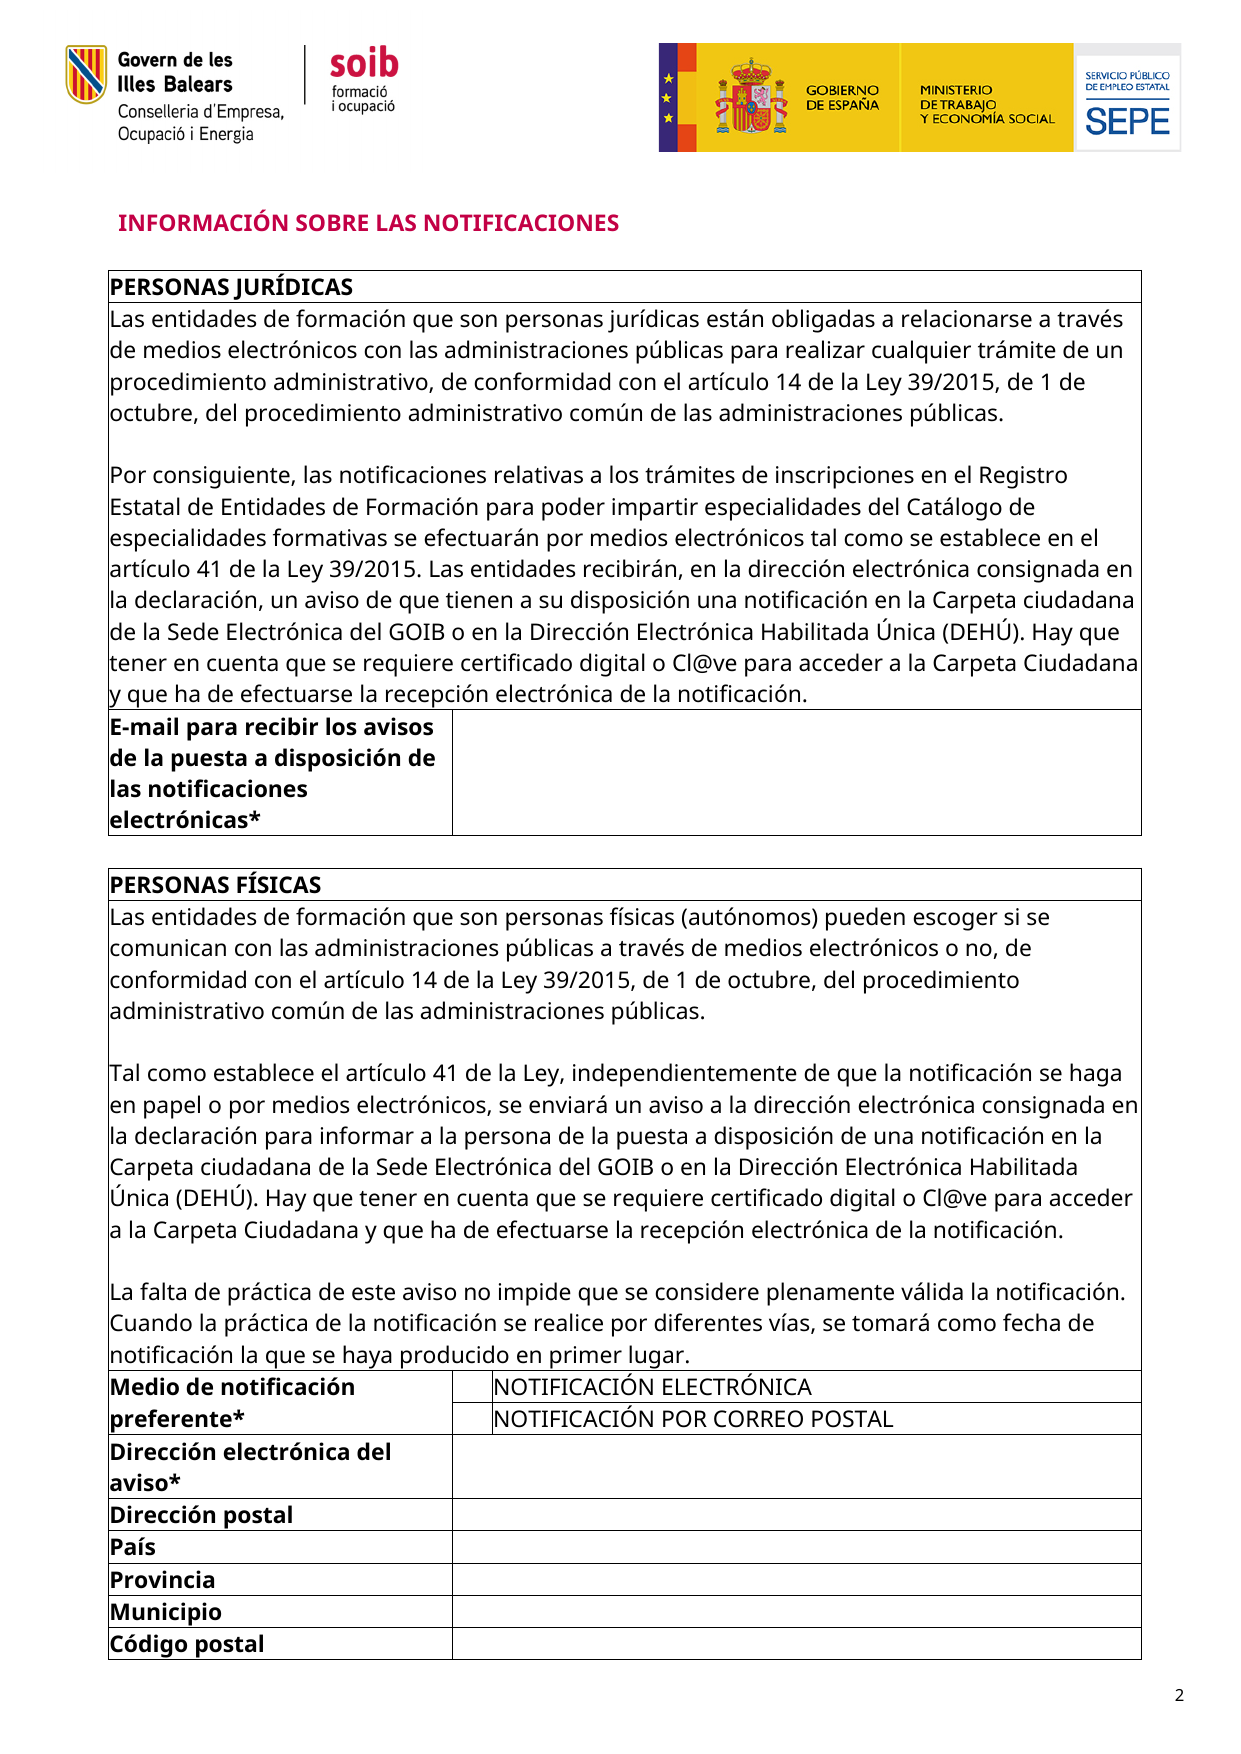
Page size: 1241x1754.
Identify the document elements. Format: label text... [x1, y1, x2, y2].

table_cell Las entidades de formación que son personas jurídicas están obligadas a relacionarse a través de medios electrónicos con las administraciones públicas para realizar cualquier trámite de un procedimiento administrativo, de conformidad con el artículo 14 de la Ley 39/2015, de 1 de octubre, del procedimiento administrativo común de las administraciones públicas. Por consiguiente, las notificaciones relativas a los trámites de inscripciones en el Registro Estatal de Entidades de Formación para poder impartir especialidades del Catálogo de especialidades formativas se efectuarán por medios electrónicos tal como se establece en el artículo 41 de la Ley 39/2015. Las entidades recibirán, en la dirección electrónica consignada en la declaración, un aviso de que tienen a su disposición una notificación en la Carpeta ciudadana de la Sede Electrónica del GOIB o en la Dirección Electrónica Habilitada Única (DEHÚ). Hay que tener en cuenta que se requiere certificado digital o Cl@ve para acceder a la Carpeta Ciudadana y que ha de efectuarse la recepción electrónica de la notificación. [109, 303, 1141, 709]
table_cell Municipio [109, 1596, 452, 1627]
table_cell [453, 1403, 492, 1434]
table_cell Provincia [109, 1564, 452, 1595]
table_cell [453, 1499, 1141, 1530]
table_cell [453, 1564, 1141, 1595]
picture [658, 43, 1182, 152]
table_cell [453, 710, 1141, 835]
table_cell [453, 1596, 1141, 1627]
table_cell [453, 1628, 1141, 1659]
table_cell [453, 1371, 492, 1402]
table_header PERSONAS FÍSICAS [109, 869, 1141, 900]
table_header PERSONAS JURÍDICAS [109, 271, 1141, 302]
table_cell Dirección postal [109, 1499, 452, 1530]
table_cell Dirección electrónica del aviso* [109, 1435, 452, 1498]
table_cell [453, 1435, 1141, 1498]
table_cell Medio de notificación preferente* [109, 1371, 452, 1434]
text INFORMACIÓN SOBRE LAS NOTIFICACIONES [118, 207, 1184, 238]
table_cell [453, 1531, 1141, 1562]
table_cell E-mail para recibir los avisos de la puesta a disposición de las notificaciones electrónicas* [109, 710, 452, 835]
table_cell País [109, 1531, 452, 1562]
table_cell Código postal [109, 1628, 452, 1659]
table_cell Las entidades de formación que son personas físicas (autónomos) pueden escoger si se comunican con las administraciones públicas a través de medios electrónicos o no, de conformidad con el artículo 14 de la Ley 39/2015, de 1 de octubre, del procedimiento administrativo común de las administraciones públicas. Tal como establece el artículo 41 de la Ley, independientemente de que la notificación se haga en papel o por medios electrónicos, se enviará un aviso a la dirección electrónica consignada en la declaración para informar a la persona de la puesta a disposición de una notificación en la Carpeta ciudadana de la Sede Electrónica del GOIB o en la Dirección Electrónica Habilitada Única (DEHÚ). Hay que tener en cuenta que se requiere certificado digital o Cl@ve para acceder a la Carpeta Ciudadana y que ha de efectuarse la recepción electrónica de la notificación. La falta de práctica de este aviso no impide que se considere plenamente válida la notificación. Cuando la práctica de la notificación se realice por diferentes vías, se tomará como fecha de notificación la que se haya producido en primer lugar. [109, 901, 1141, 1370]
table_cell NOTIFICACIÓN POR CORREO POSTAL [493, 1403, 1141, 1434]
picture [32, 10, 423, 173]
table_cell NOTIFICACIÓN ELECTRÓNICA [493, 1371, 1141, 1402]
